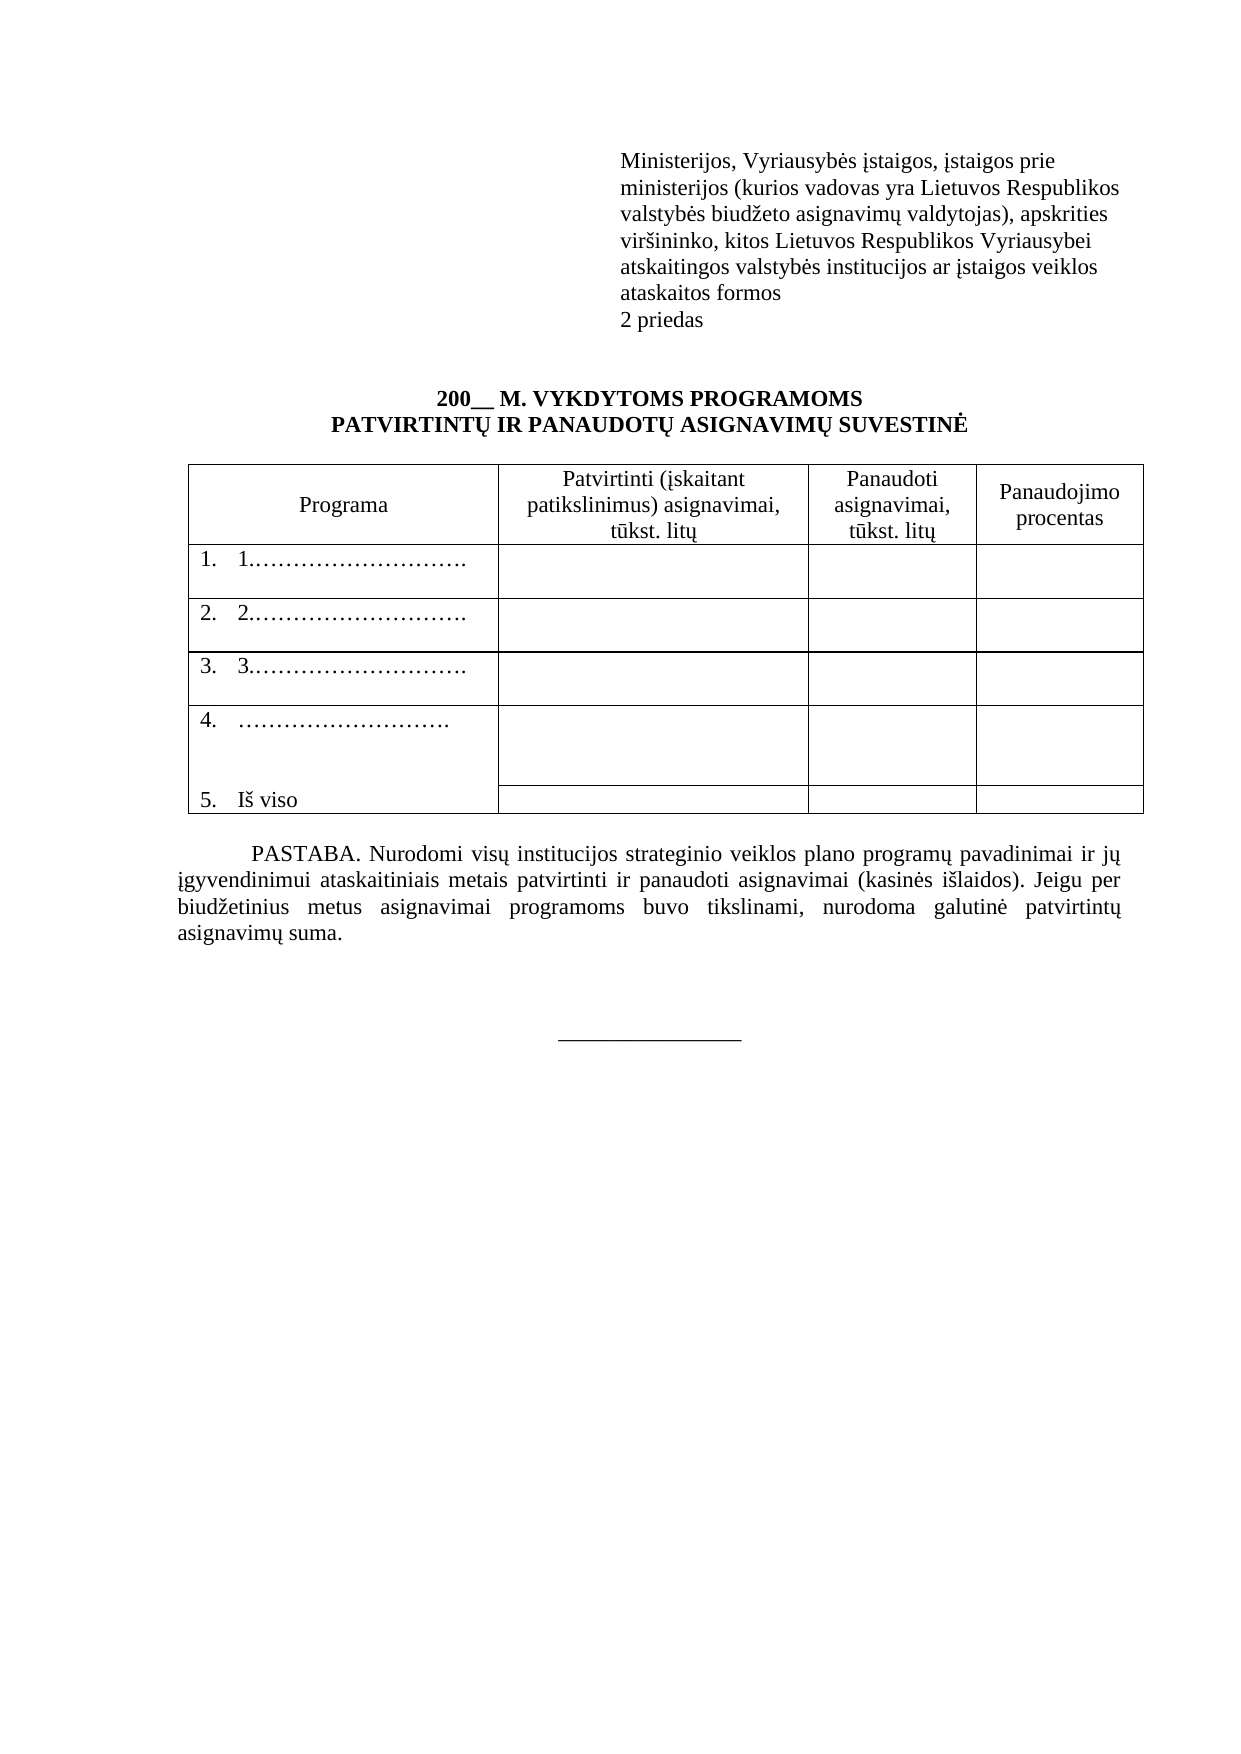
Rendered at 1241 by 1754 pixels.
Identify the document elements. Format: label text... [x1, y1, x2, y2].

table_header Panaudoti asignavimai, tūkst. litų [809, 465, 976, 544]
table_header Patvirtinti (įskaitant patikslinimus) asignavimai, tūkst. litų [499, 465, 808, 544]
text PATVIRTINTŲ IR PANAUDOTŲ ASIGNAVIMŲ SUVESTINĖ [177, 411, 1122, 437]
text Ministerijos, Vyriausybės įstaigos, įstaigos prie ministerijos (kurios vadovas yra Lietuvos Respublikos valstybės biudžeto asignavimų valdytojas), apskrities viršininko, kitos Lietuvos Respublikos Vyriausybei atskaitingos valstybės institucijos ar įstaigos veiklos ataskaitos formos 2 priedas [620, 148, 1122, 332]
table_cell [809, 786, 976, 813]
table_cell 3.………………………. [189, 653, 498, 705]
table_cell [977, 706, 1143, 785]
text PASTABA. Nurodomi visų institucijos strateginio veiklos plano programų pavadinimai ir jų įgyvendinimui ataskaitiniais metais patvirtinti ir panaudoti asignavimai (kasinės išlaidos). Jeigu per biudžetinius metus asignavimai programoms buvo tikslinami, nurodoma galutinė patvirtintų asignavimų suma. [177, 840, 1122, 946]
table_cell [499, 653, 808, 705]
table_cell [977, 599, 1143, 651]
table_cell [499, 706, 808, 785]
table_cell [809, 706, 976, 785]
table_cell [499, 599, 808, 651]
table_header Programa [189, 465, 498, 544]
table_cell [977, 545, 1143, 598]
table_cell [809, 545, 976, 598]
table_cell 2.………………………. [189, 599, 498, 651]
table_cell [977, 786, 1143, 813]
table_cell Iš viso [189, 785, 498, 813]
table_cell [809, 599, 976, 651]
text 200__ M. VYKDYTOMS PROGRAMOMS [177, 385, 1122, 411]
table_header Panaudojimo procentas [977, 465, 1143, 544]
table_cell [977, 653, 1143, 705]
table_cell ………………………. [189, 706, 498, 785]
text –––––––––––––––– [177, 1024, 1122, 1051]
table_cell [809, 653, 976, 705]
table_cell 1.………………………. [189, 545, 498, 598]
table_cell [499, 786, 808, 813]
table_cell [499, 545, 808, 598]
